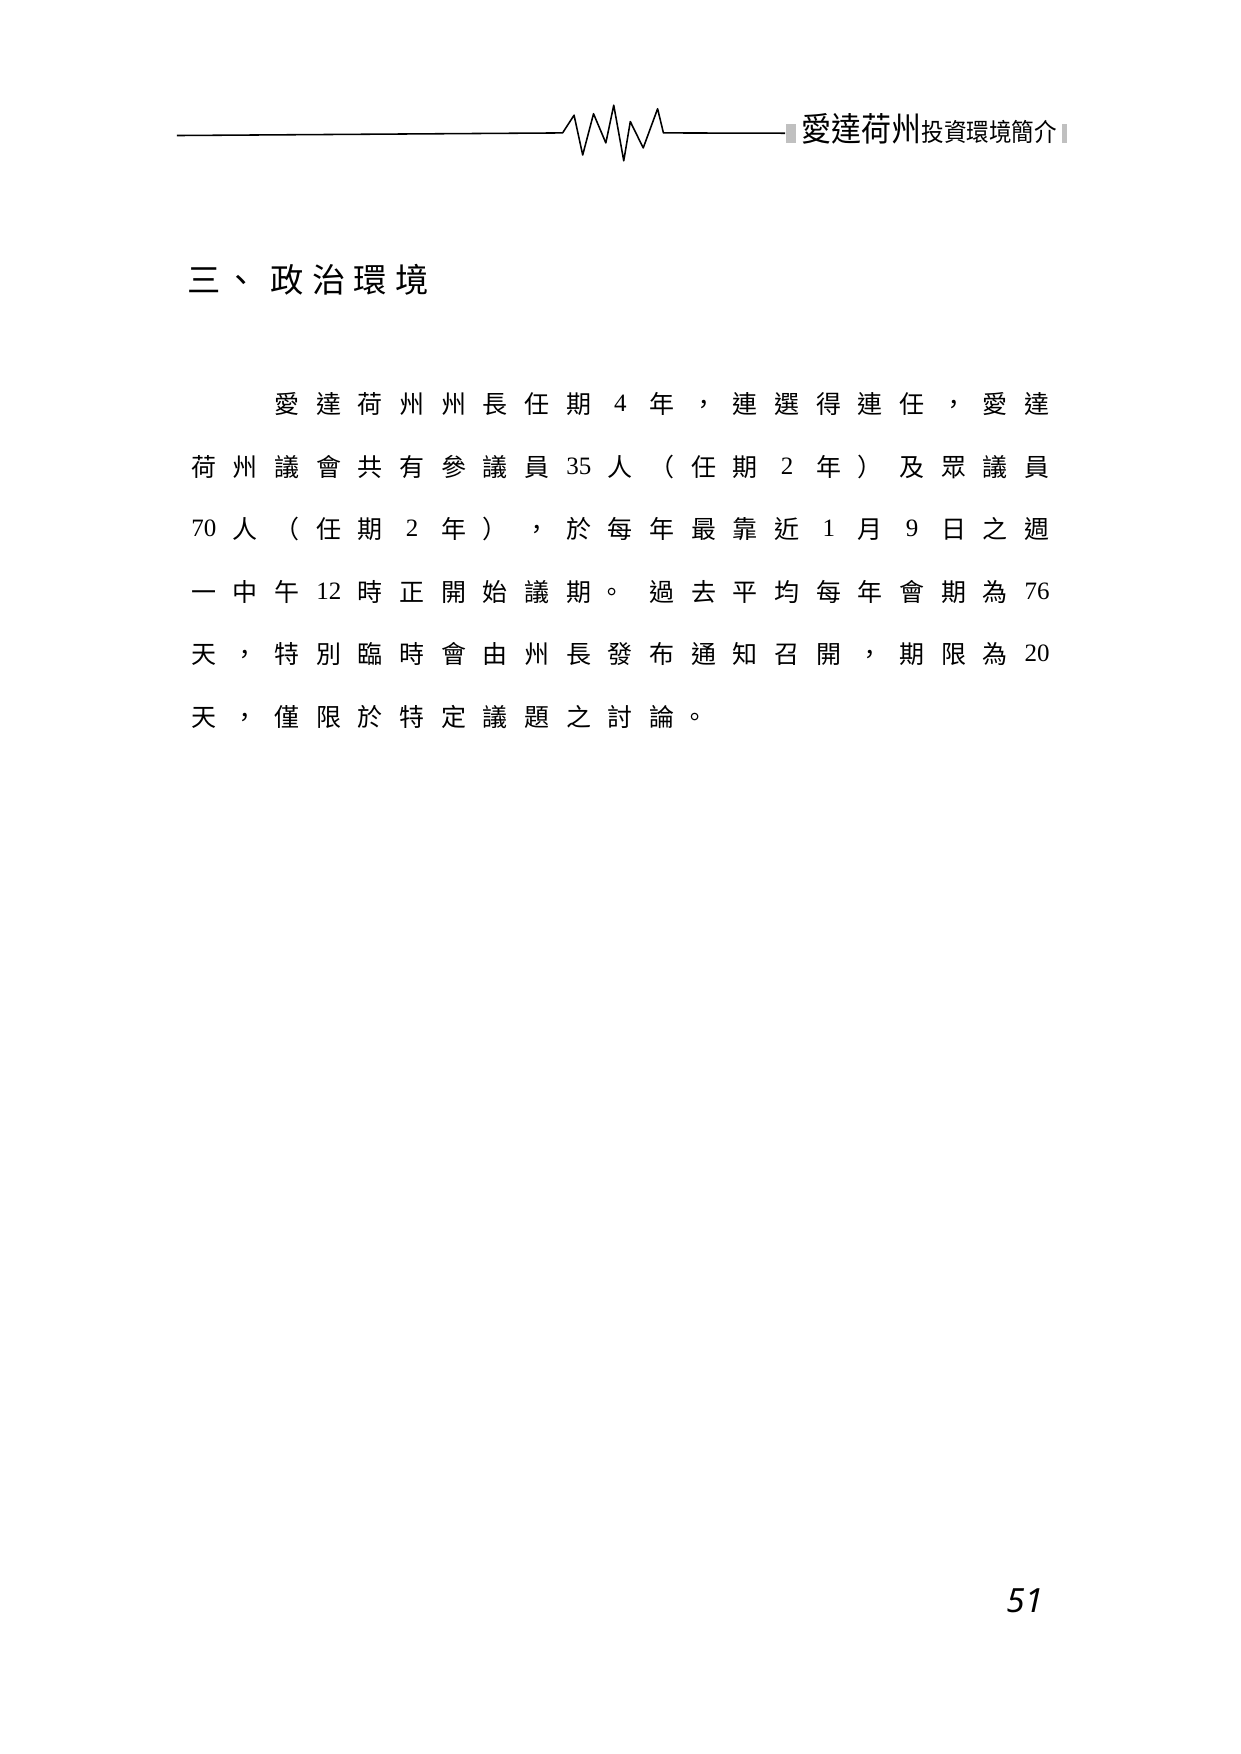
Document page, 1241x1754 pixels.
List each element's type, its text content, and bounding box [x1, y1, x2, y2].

text 愛達荷州州長任期4年，連選得連任，愛達荷州議會共有參議員35人（任期2年）及眾議員70人（任期2年），於每年最靠近1月9日之週一中午12時正開始議期。過去平均每年會期為76天，特別臨時會由州長發布通知召開，期限為20天，僅限於特定議題之討論。 [183, 361, 1058, 736]
text 三、政治環境 [183, 236, 1058, 299]
